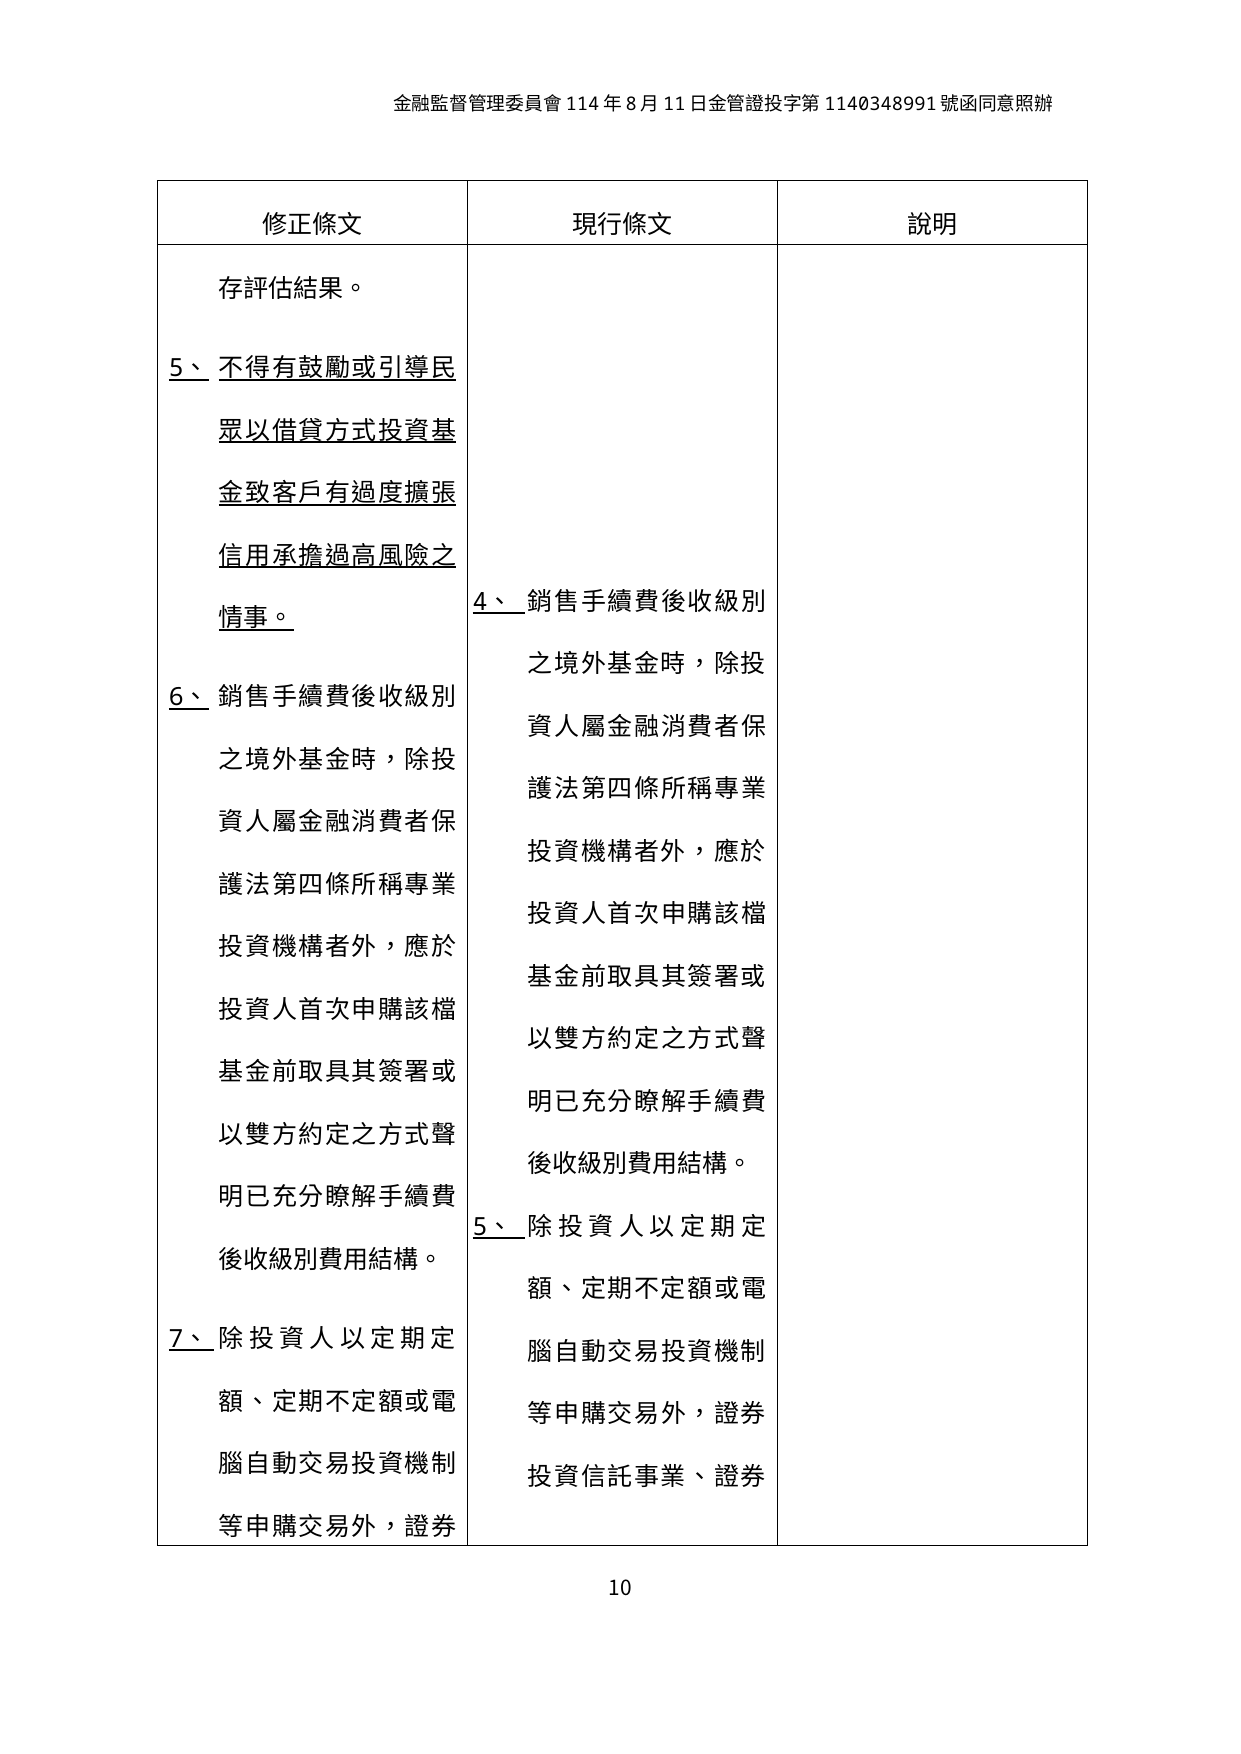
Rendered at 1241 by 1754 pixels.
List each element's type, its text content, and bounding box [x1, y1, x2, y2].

table_header 說明 [778, 181, 1087, 244]
table_cell 第8條 辦理基金銷售業務 證券投資信託事業、證券投資顧問事業、總代理人與銷售機構之銷售人員，辦理基金銷售業務時，應依下列規定辦理： 銷售人員應瞭解所銷售之基金，其基金風險等級分類及相關風險(KYP)，並應評估客戶之投資知識、投資經驗、財務狀況及其承受風險程度(KYC)，銷售予客戶之基金，應符合客戶之風險承受度。 對於明知已屬明顯弱勢族群且為非專業投資人，包括教育程度為國中畢業以下或有全民健康保險重大傷病證明等，不主動介紹屬高風險之基金產品；且於受理開戶時，應確實審慎評估客戶之投資知識、投資經驗、財務狀況及其承受風險程度，並應檢視客戶填寫內容之完整性，及評估結果與客戶填寫內容是否有矛盾情形。 銷售以投資非投資等級債券為訴求之基金，除投資人屬金融消費者保護法第四條所稱專業投資機構者外，應要求投資人簽署風險預告書。 銷售基金時應確保銷售行為的專業性及中立性，且應以投資人利益為考量並避免產生利益衝突之情事，及有合理基礎相信交易或投資策略建議適合投資人，除投資人屬金融消費者保護法第四條所稱專業投資機構者外，於銷售同一基金不同級別時，應充分考慮投資人持有不同級別之整體費用率及報酬率，並留存評估結果。 不得有鼓勵或引導民眾以借貸方式投資基金致客戶有過度擴張信用承擔過高風險之情事。 銷售手續費後收級別之境外基金時，除投資人屬金融消費者保護法第四條所稱專業投資機構者外，應於投資人首次申購該檔基金前取具其簽署或以雙方約定之方式聲明已充分瞭解手續費後收級別費用結構。 除投資人以定期定額、定期不定額或電腦自動交易投資機制等申購交易外，證券投資信託事業、證券投資顧問事業、總代理人及銷售機構，應於投資人交易確認日(T)後，製作並提供交易確認書或交易報告書予投資人，交付時點如下規定辦理。 (一)交易確認日(T)，即基金申購之單位數確認日或基金買回之買回款確定日。 (二)證券投資信託事業、證券投資顧問事業及除信託業外之銷售機構，採電子郵件交付者，應於交易確認日後次一營業日(T＋1)內；以書面交付者，應於交易確認日後次二營業日(T＋2)內，送出交易確認書或交易報告書。 (三)信託業收到證券投資信託事業及證券投資顧問事業送交之確認資料後，採電子郵件交付者，應於交易確認日後次三營業日(T＋3)內；以書面交付者，應於交易確認日後次五營業日(T＋5)內，送出交易確認書或交易報告書。 (四)證券投資信託基金及境外基金轉申購或轉換之交易，可選擇於投資人買回及其後之申購時，均製作交易確認書或交易報告書；或於轉申購或轉換交易完成後，一併製作交易確認書或交易報告書。 除投資人屬金融消費者保護法第四條所稱專業投資機構者外，前項交易確認書或交易報告書，應揭露基金應負擔之費用率，包括經理費、保管費、分銷費及其他費用。 九、證券投資信託事業、證券投資顧問事業、總代理人及銷售機構應製作並提供對帳單予投資人，寄送方式得依書面、電子檔案或雙方約定方式為之。 (一)投資人當月有交易紀錄者，應於次月底前製作並提供對帳單。 (二)投資人當月無交易紀錄但尚有庫存者，應至少每三個月製作並提供對帳單。 除主管機關另有規定外，總代理人與銷售機構不得將辦理基金銷售業務所收取之通路報酬，以任何利益、補貼或回饋等方式，勸誘他人購買基金。 [158, 245, 467, 1545]
table_header 現行條文 [468, 181, 777, 244]
table_cell 第8條 辦理基金銷售業務 證券投資信託事業、證券投資顧問事業、總代理人與銷售機構之銷售人員，辦理基金銷售業務時，應依下列規定辦理： 對於明知已屬明顯弱勢族群且為非專業投資人，包括教育程度為國中畢業以下或有全民健康保險重大傷病證明等，不主動介紹屬高風險之基金產品；且於受理開戶時，應確實審慎評估客戶之投資知識、投資經驗、財務狀況及其承受風險程度，並應檢視客戶填寫內容之完整性，及評估結果與客戶填寫內容是否有矛盾情形。 銷售以投資非投資等級債券為訴求之基金，除投資人屬金融消費者保護法第四條所稱專業投資機構者外，應要求投資人簽署風險預告書。 銷售基金時應以投資人利益為考量，並有合理基礎相信交易或投資策略建議適合投資人，除投資人屬金融消費者保護法第四條所稱專業投資機構者外，於銷售同一基金不同級別時，應充分考慮投資人持有不同級別之整體費用率及報酬率，並留存評估結果。 銷售手續費後收級別之境外基金時，除投資人屬金融消費者保護法第四條所稱專業投資機構者外，應於投資人首次申購該檔基金前取具其簽署或以雙方約定之方式聲明已充分瞭解手續費後收級別費用結構。 除投資人以定期定額、定期不定額或電腦自動交易投資機制等申購交易外，證券投資信託事業、證券投資顧問事業、總代理人及銷售機構，應於投資人交易確認日(T)後，製作並提供交易確認書或交易報告書予投資人，交付時點如下規定辦理。 (一)交易確認日(T)，即基金申購之單位數確認日或基金買回之買回款確定日。 (二)證券投資信託事業、證券投資顧問事業及除信託業外之銷售機構，採電子郵件交付者，應於交易確認日後次一營業日(T＋1)內；以書面交付者，應於交易確認日後次二營業日(T＋2)內，送出交易確認書或交易報告書。 (三)信託業收到證券投資信託事業及證券投資顧問事業送交之確認資料後，採電子郵件交付者，應於交易確認日後次三營業日(T＋3)內；以書面交付者，應於交易確認日後次五營業日(T＋5)內，送出交易確認書或交易報告書。 (四)證券投資信託基金及境外基金轉申購或轉換之交易，可選擇於投資人買回及其後之申購時，均製作交易確認書或交易報告書；或於轉申購或轉換交易完成後，一併製作交易確認書或交易報告書。 除投資人屬金融消費者保護法第四條所稱專業投資機構者外，前項交易確認書或交易報告書，應揭露基金應負擔之費用率，包括經理費、保管費、分銷費及其他費用。 證券投資信託事業、證券投資顧問事業、總代理人及銷售機構應製作並提供對帳單予投資人，寄送方式得依書面、電子檔案或雙方約定方式為之。 (一)投資人當月有交易紀錄者，應於次月底前製作並提供對帳單。 (二)投資人當月無交易紀錄但尚有庫存者，應至少每三個月製作並提供對帳單。 除主管機關另有規定外，總代理人與銷售機構不得將辦理基金銷售業務所收取之通路報酬，以任何利益、補貼或回饋等方式，勸誘他人購買基金。 [468, 245, 777, 1545]
table_header 修正條文 [158, 181, 467, 244]
table_cell 為強化銷售人員基金銷售之管理，爰修訂本條第1項: 依本公會證券投資信託及顧問事業辦理客戶基金適合度評估準則第5條規範，銷售人員應瞭解所銷售之基金，其基金風險等級分類及相關風險(KYP)；另為執行基金適合度評估作業，銷售人員應評估客戶之投資知識、投資經驗、財務狀況及其承受風險程度(KYC)，銷售予客戶之基金，應符合客戶之風險承受度，爰增訂第一款，原第一款至第三款條文依序遞移。 銷售人員於銷售基金時，應確保銷售行為的專業性及中立性，且應以投資人利益為最高原則並避免利益衝突之情事發生(例如：因業績壓力而銷售不適合客戶之基金，以及將銷售額與其他不當商業安排連結)，爰修訂第四款。 銷售人員如有鼓勵或引導民眾以辦理借貸方式參與投資之情事，已涉及不當銷售，為保障投資人權益，爰增訂第五款。 原第四款至第七款條文依序遞移。 [778, 245, 1087, 1545]
